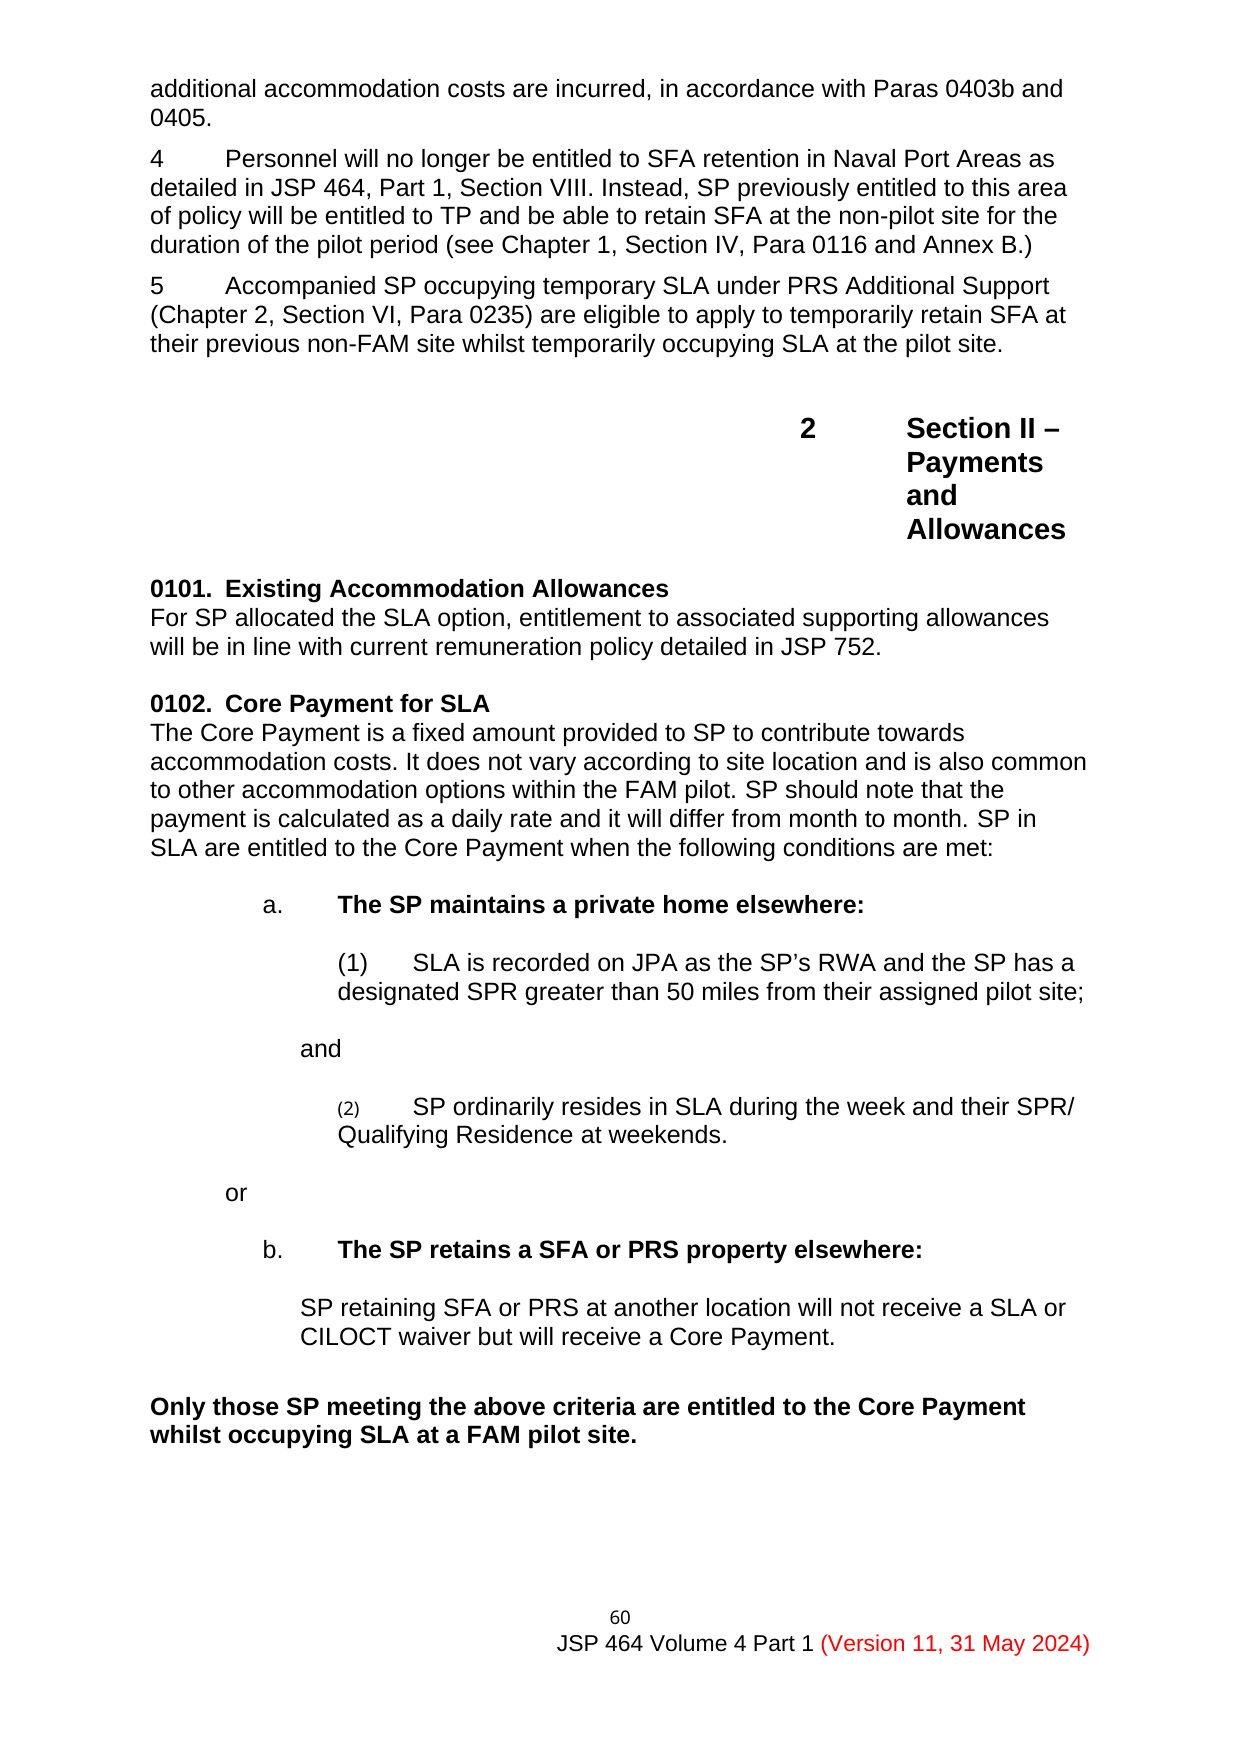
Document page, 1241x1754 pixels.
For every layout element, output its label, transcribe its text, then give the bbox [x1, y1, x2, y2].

list When assigned to sea-going units, SP may retain their previous SFA at another location, on application to the National Housing Prime Help Desk. To Note: Provision of the Core Payment to SP living on-board/at sea will be payable when additional accommodation costs are incurred, in accordance with Paras 0403b and 0405. [150, 74, 1090, 131]
list Accompanied SP occupying temporary SLA under PRS Additional Support (Chapter 2, Section VI, Para 0235) are eligible to apply to temporarily retain SFA at their previous non-FAM site whilst temporarily occupying SLA at the pilot site. [150, 271, 1090, 357]
list Personnel will no longer be entitled to SFA retention in Naval Port Areas as detailed in JSP 464, Part 1, Section VIII. Instead, SP previously entitled to this area of policy will be entitled to TP and be able to retain SFA at the non-pilot site for the duration of the pilot period (see Chapter 1, Section IV, Para 0116 and Annex B.) [150, 144, 1090, 259]
list SLA is recorded on JPA as the SP’s RWA and the SP has a designated SPR greater than 50 miles from their assigned pilot site; [337, 948, 1090, 1005]
text SP retaining SFA or PRS at another location will not receive a SLA or CILOCT waiver but will receive a Core Payment. [300, 1293, 1090, 1351]
text Only those SP meeting the above criteria are entitled to the Core Payment whilst occupying SLA at a FAM pilot site. [150, 1392, 1090, 1449]
text For SP allocated the SLA option, entitlement to associated supporting allowances will be in line with current remuneration policy detailed in JSP 752. [150, 603, 1090, 660]
list The SP retains a SFA or PRS property elsewhere: [262, 1236, 1090, 1264]
list SP ordinarily resides in SLA during the week and their SPR/ Qualifying Residence at weekends. [337, 1092, 1090, 1149]
text or [225, 1178, 1090, 1207]
subtitle Core Payment for SLA [150, 689, 1090, 718]
subtitle Section II – Payments and Allowances [800, 411, 1090, 545]
subtitle Existing Accommodation Allowances [150, 574, 1090, 603]
text and [225, 1034, 1090, 1063]
text The Core Payment is a fixed amount provided to SP to contribute towards accommodation costs. It does not vary according to site location and is also common to other accommodation options within the FAM pilot. ​SP should note that the payment is calculated as a daily rate and it will differ from month to month. SP in SLA are entitled to the Core Payment when the following conditions are met: [150, 718, 1090, 862]
list The SP maintains a private home elsewhere: [262, 890, 1090, 919]
